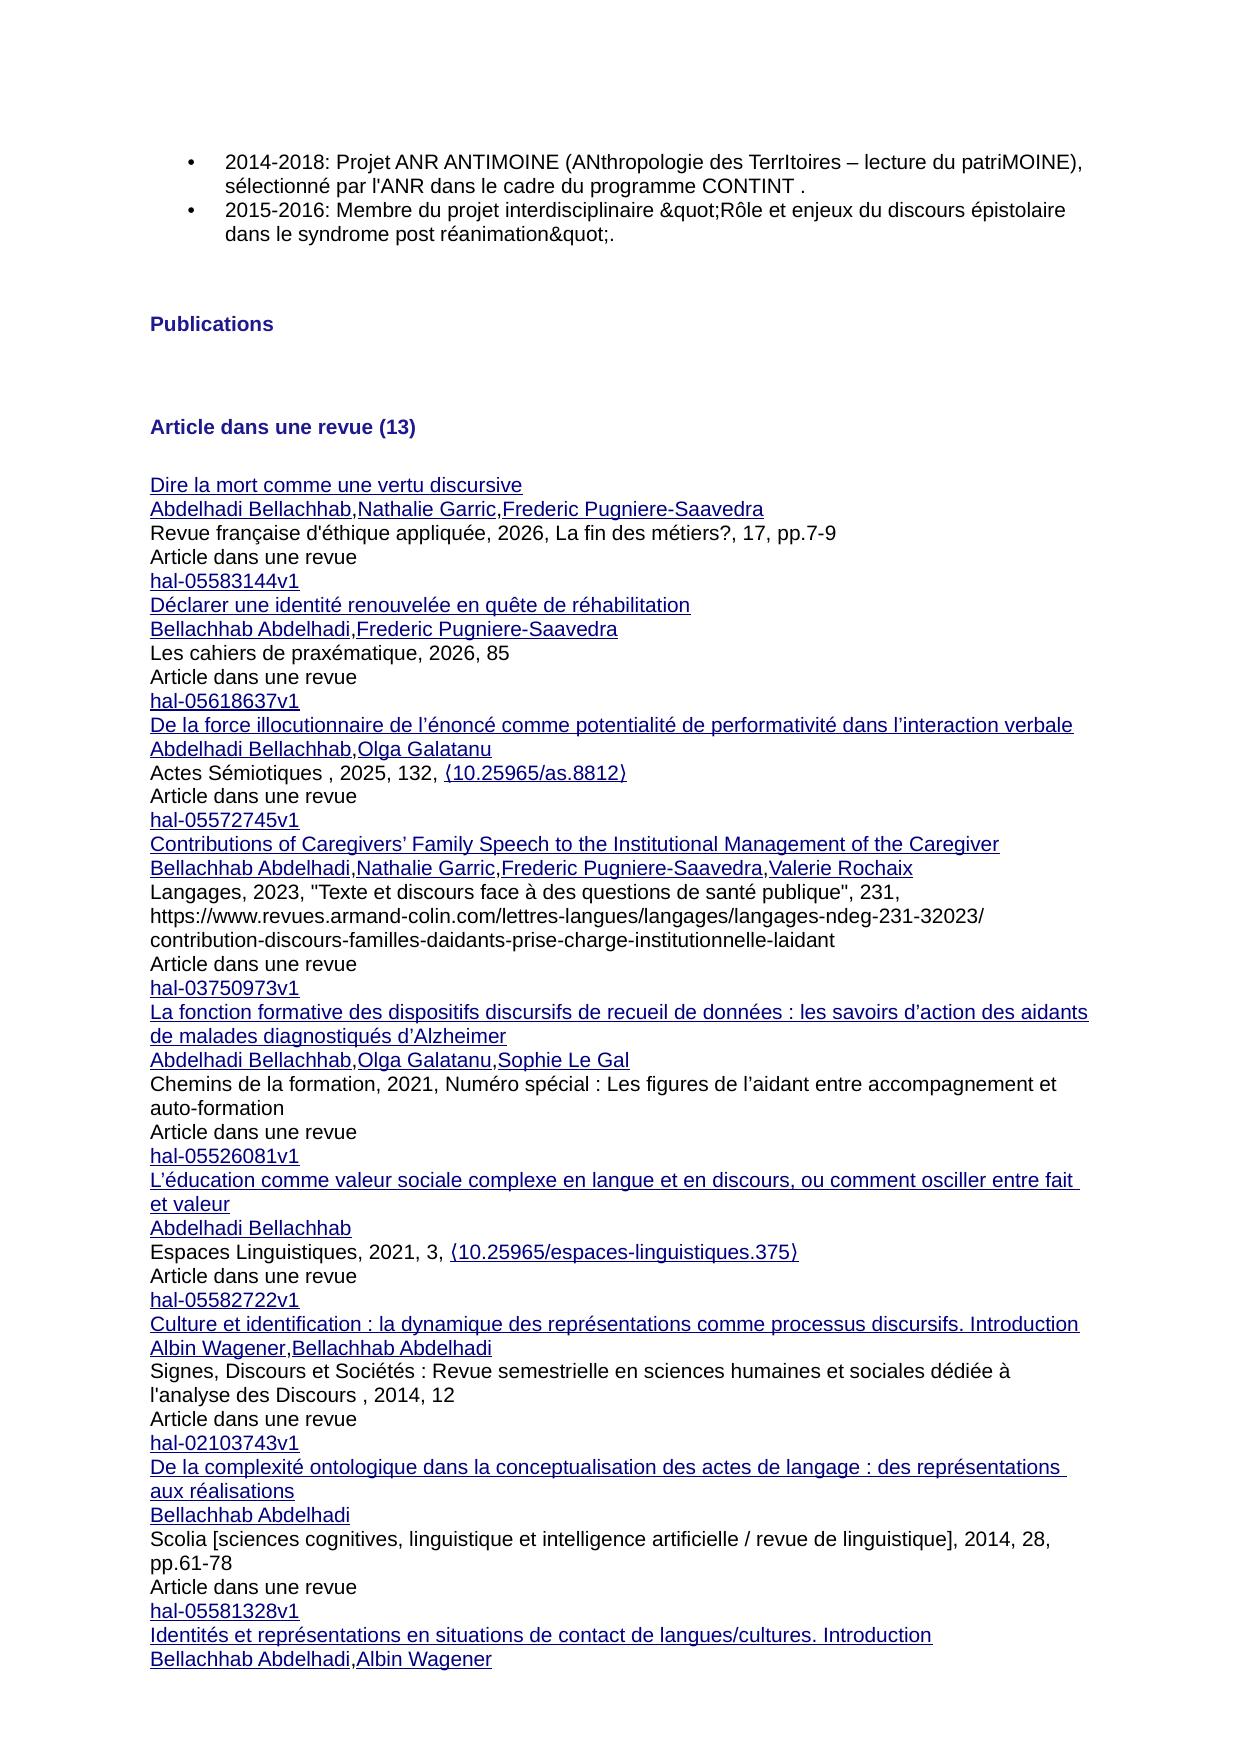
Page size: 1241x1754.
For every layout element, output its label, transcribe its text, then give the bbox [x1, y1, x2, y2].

table_cell Contributions of Caregivers’ Family Speech to the Institutional Management of the Caregiver Bellachhab Abdelhadi,Nathalie Garric,Frederic Pugniere-Saavedra,Valerie Rochaix Langages, 2023, "Texte et discours face à des questions de santé publique", 231, https://www.revues.armand-colin.com/lettres-langues/langages/langages-ndeg-231-32023/contribution-discours-familles-daidants-prise-charge-institutionnelle-laidant Article dans une revue hal-03750973v1 [150, 832, 1090, 1000]
table_cell Identités et représentations en situations de contact de langues/cultures. Introduction Bellachhab Abdelhadi,Albin Wagener [150, 1623, 1090, 1671]
table_cell La fonction formative des dispositifs discursifs de recueil de données : les savoirs d’action des aidants de malades diagnostiqués d’Alzheimer Abdelhadi Bellachhab,Olga Galatanu,Sophie Le Gal Chemins de la formation, 2021, Numéro spécial : Les figures de l’aidant entre accompagnement et auto-formation Article dans une revue hal-05526081v1 [150, 1000, 1090, 1168]
list 2015-2016: Membre du projet interdisciplinaire &quot;Rôle et enjeux du discours épistolaire dans le syndrome post réanimation&quot;. [187, 198, 1090, 246]
subtitle Article dans une revue (13) [150, 414, 1090, 438]
subtitle Publications [150, 311, 1090, 335]
table_cell De la force illocutionnaire de l’énoncé comme potentialité de performativité dans l’interaction verbale Abdelhadi Bellachhab,Olga Galatanu Actes Sémiotiques , 2025, 132, ⟨10.25965/as.8812⟩ Article dans une revue hal-05572745v1 [150, 713, 1090, 832]
table_cell De la complexité ontologique dans la conceptualisation des actes de langage : des représentations aux réalisations Bellachhab Abdelhadi Scolia [sciences cognitives, linguistique et intelligence artificielle / revue de linguistique], 2014, 28, pp.61-78 Article dans une revue hal-05581328v1 [150, 1455, 1090, 1623]
table_header Dire la mort comme une vertu discursive Abdelhadi Bellachhab,Nathalie Garric,Frederic Pugniere-Saavedra Revue française d'éthique appliquée, 2026, La fin des métiers?, 17, pp.7-9 Article dans une revue hal-05583144v1 [150, 473, 1090, 593]
table_cell L’éducation comme valeur sociale complexe en langue et en discours, ou comment osciller entre fait et valeur Abdelhadi Bellachhab Espaces Linguistiques, 2021, 3, ⟨10.25965/espaces-linguistiques.375⟩ Article dans une revue hal-05582722v1 [150, 1168, 1090, 1311]
list 2014-2018: Projet ANR ANTIMOINE (ANthropologie des TerrItoires – lecture du patriMOINE), sélectionné par l'ANR dans le cadre du programme CONTINT . [187, 150, 1090, 198]
table_cell Culture et identification : la dynamique des représentations comme processus discursifs. Introduction Albin Wagener,Bellachhab Abdelhadi Signes, Discours et Sociétés : Revue semestrielle en sciences humaines et sociales dédiée à l'analyse des Discours , 2014, 12 Article dans une revue hal-02103743v1 [150, 1311, 1090, 1455]
table_cell Déclarer une identité renouvelée en quête de réhabilitation Bellachhab Abdelhadi,Frederic Pugniere-Saavedra Les cahiers de praxématique, 2026, 85 Article dans une revue hal-05618637v1 [150, 593, 1090, 712]
